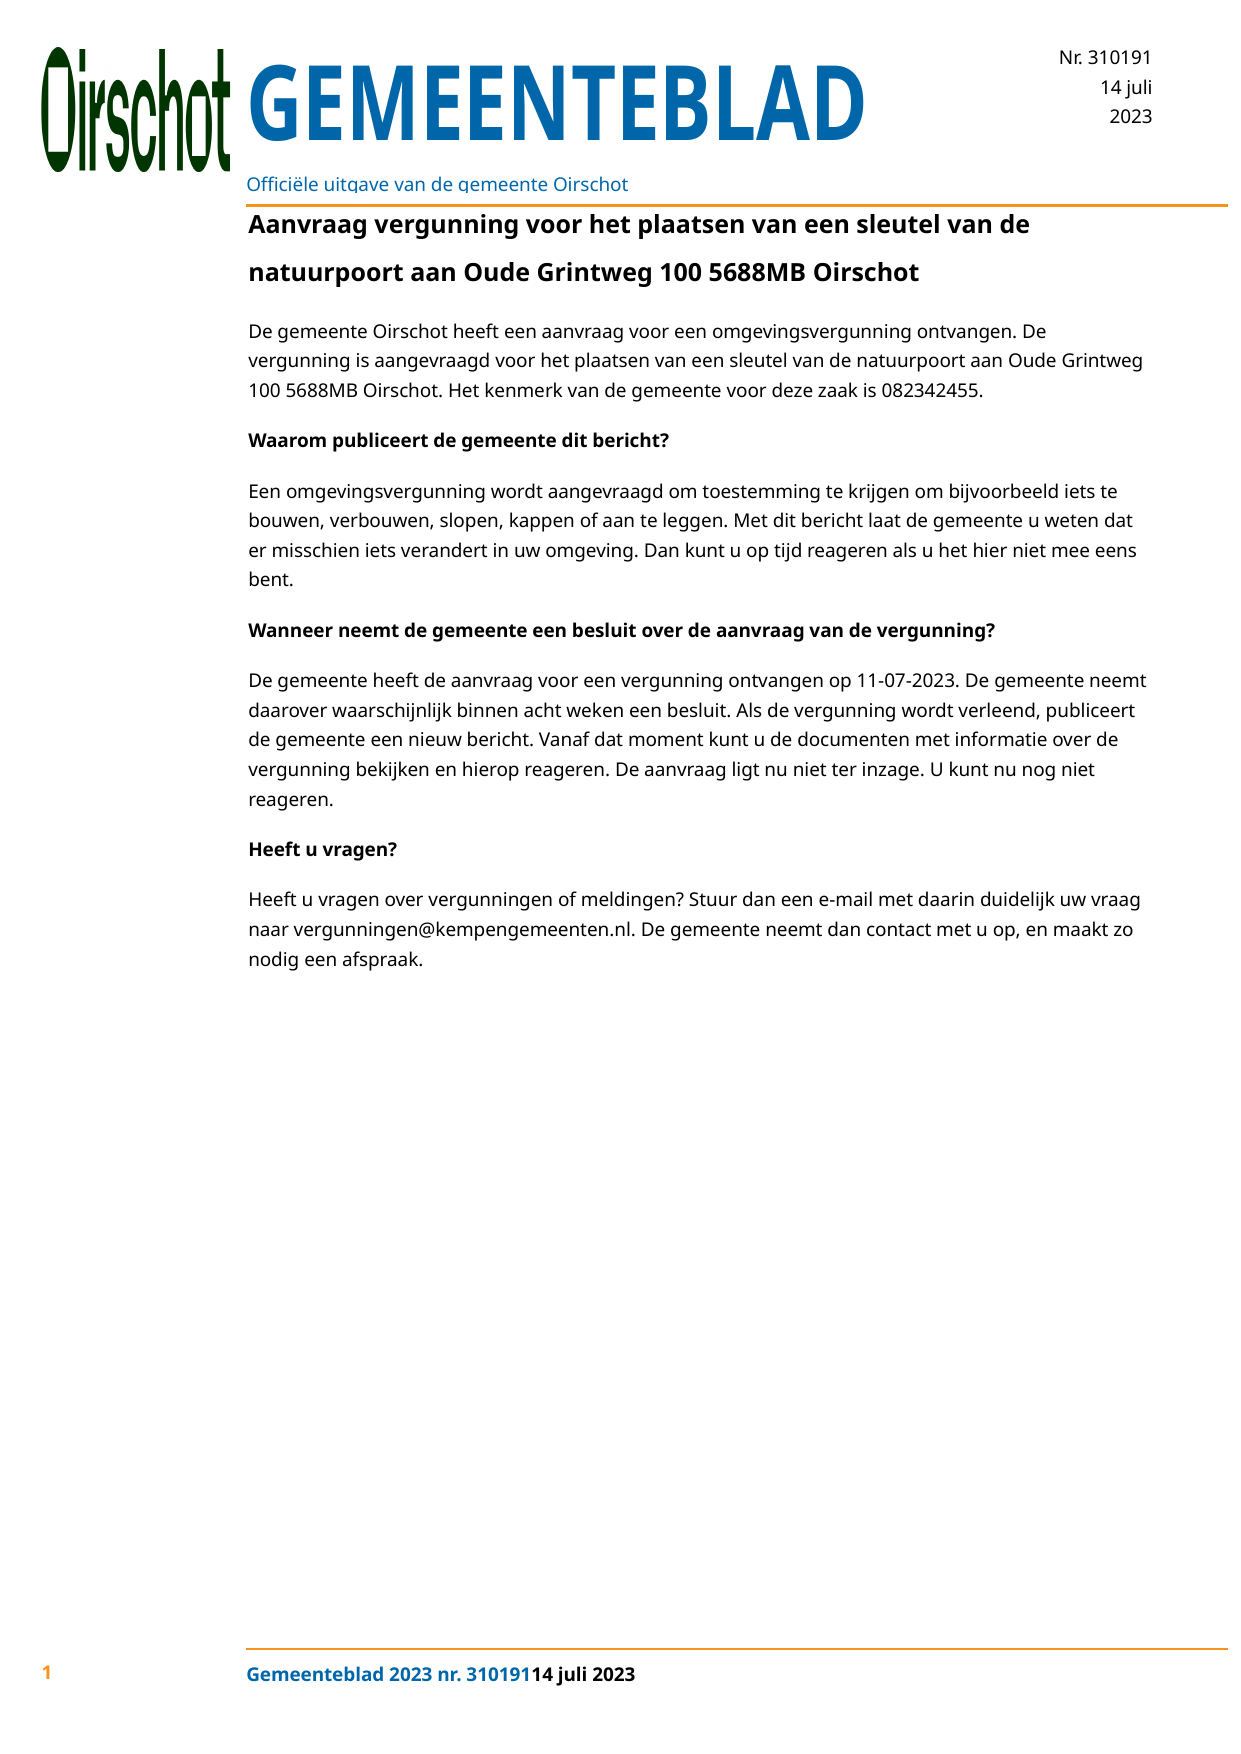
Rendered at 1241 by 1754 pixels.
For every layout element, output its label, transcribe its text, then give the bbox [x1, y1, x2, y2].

text Wanneer neemt de gemeente een besluit over de aanvraag van de vergunning? [248, 617, 1152, 643]
text Waarom publiceert de gemeente dit bericht? [248, 427, 1152, 453]
text De gemeente heeft de aanvraag voor een vergunning ontvangen op 11-07-2023. De gemeente neemt daarover waarschijnlijk binnen acht weken een besluit. Als de vergunning wordt verleend, publiceert de gemeente een nieuw bericht. Vanaf dat moment kunt u de documenten met informatie over de vergunning bekijken en hierop reageren. De aanvraag ligt nu niet ter inzage. U kunt nu nog niet reageren. [248, 667, 1152, 812]
text Een omgevingsvergunning wordt aangevraagd om toestemming te krijgen om bijvoorbeeld iets te bouwen, verbouwen, slopen, kappen of aan te leggen. Met dit bericht laat de gemeente u weten dat er misschien iets verandert in uw omgeving. Dan kunt u op tijd reageren als u het hier niet mee eens bent. [248, 478, 1152, 592]
picture [41, 47, 231, 172]
text De gemeente Oirschot heeft een aanvraag voor een omgevingsvergunning ontvangen. De vergunning is aangevraagd voor het plaatsen van een sleutel van de natuurpoort aan Oude Grintweg 100 5688MB Oirschot. Het kenmerk van de gemeente voor deze zaak is 082342455. [248, 318, 1152, 403]
text Heeft u vragen over vergunningen of meldingen? Stuur dan een e-mail met daarin duidelijk uw vraag naar vergunningen@kempengemeenten.nl. De gemeente neemt dan contact met u op, en maakt zo nodig een afspraak. [248, 887, 1152, 972]
text Aanvraag vergunning voor het plaatsen van een sleutel van de natuurpoort aan Oude Grintweg 100 5688MB Oirschot [248, 207, 1152, 288]
text Heeft u vragen? [248, 836, 1152, 862]
